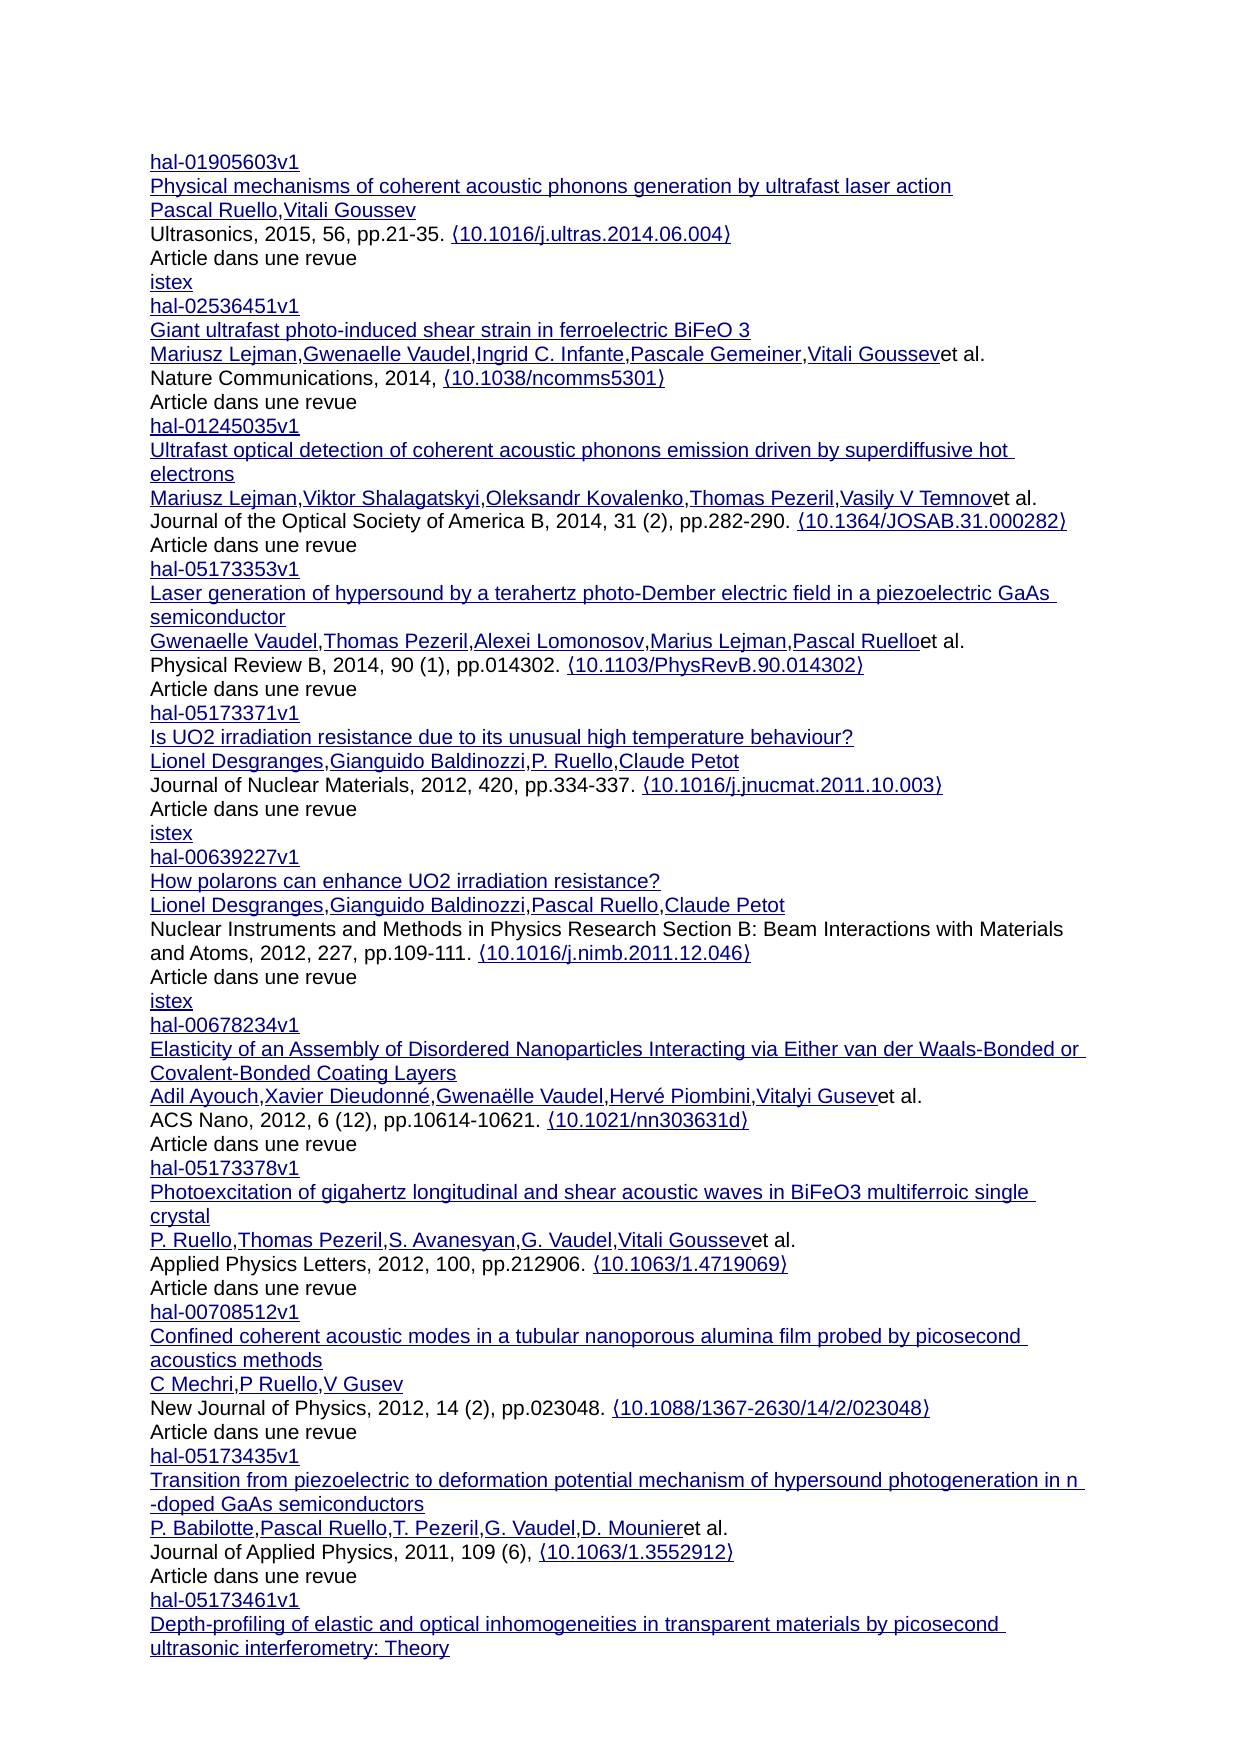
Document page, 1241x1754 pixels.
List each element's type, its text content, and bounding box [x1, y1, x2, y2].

table_cell Is UO2 irradiation resistance due to its unusual high temperature behaviour? Lionel Desgranges,Gianguido Baldinozzi,P. Ruello,Claude Petot Journal of Nuclear Materials, 2012, 420, pp.334-337. ⟨10.1016/j.jnucmat.2011.10.003⟩ Article dans une revue istex hal-00639227v1 [150, 725, 1090, 869]
table_cell Giant ultrafast photo-induced shear strain in ferroelectric BiFeO 3 Mariusz Lejman,Gwenaelle Vaudel,Ingrid C. Infante,Pascale Gemeiner,Vitali Goussevet al. Nature Communications, 2014, ⟨10.1038/ncomms5301⟩ Article dans une revue hal-01245035v1 [150, 318, 1090, 437]
table_cell Photoexcitation of gigahertz longitudinal and shear acoustic waves in BiFeO3 multiferroic single crystal P. Ruello,Thomas Pezeril,S. Avanesyan,G. Vaudel,Vitali Goussevet al. Applied Physics Letters, 2012, 100, pp.212906. ⟨10.1063/1.4719069⟩ Article dans une revue hal-00708512v1 [150, 1180, 1090, 1324]
table_cell Transition from piezoelectric to deformation potential mechanism of hypersound photogeneration in n -doped GaAs semiconductors P. Babilotte,Pascal Ruello,T. Pezeril,G. Vaudel,D. Mounieret al. Journal of Applied Physics, 2011, 109 (6), ⟨10.1063/1.3552912⟩ Article dans une revue hal-05173461v1 [150, 1468, 1090, 1611]
table_cell How polarons can enhance UO2 irradiation resistance? Lionel Desgranges,Gianguido Baldinozzi,Pascal Ruello,Claude Petot Nuclear Instruments and Methods in Physics Research Section B: Beam Interactions with Materials and Atoms, 2012, 227, pp.109-111. ⟨10.1016/j.nimb.2011.12.046⟩ Article dans une revue istex hal-00678234v1 [150, 869, 1090, 1036]
table_cell Physical mechanisms of coherent acoustic phonons generation by ultrafast laser action Pascal Ruello,Vitali Goussev Ultrasonics, 2015, 56, pp.21-35. ⟨10.1016/j.ultras.2014.06.004⟩ Article dans une revue istex hal-02536451v1 [150, 174, 1090, 318]
table_cell Elasticity of an Assembly of Disordered Nanoparticles Interacting via Either van der Waals-Bonded or Covalent-Bonded Coating Layers Adil Ayouch,Xavier Dieudonné,Gwenaëlle Vaudel,Hervé Piombini,Vitalyi Gusevet al. ACS Nano, 2012, 6 (12), pp.10614-10621. ⟨10.1021/nn303631d⟩ Article dans une revue hal-05173378v1 [150, 1036, 1090, 1180]
table_cell Laser generation of hypersound by a terahertz photo-Dember electric field in a piezoelectric GaAs semiconductor Gwenaelle Vaudel,Thomas Pezeril,Alexei Lomonosov,Marius Lejman,Pascal Ruelloet al. Physical Review B, 2014, 90 (1), pp.014302. ⟨10.1103/PhysRevB.90.014302⟩ Article dans une revue hal-05173371v1 [150, 581, 1090, 725]
table_cell hal-01905603v1 [150, 150, 1090, 174]
table_cell Confined coherent acoustic modes in a tubular nanoporous alumina film probed by picosecond acoustics methods C Mechri,P Ruello,V Gusev New Journal of Physics, 2012, 14 (2), pp.023048. ⟨10.1088/1367-2630/14/2/023048⟩ Article dans une revue hal-05173435v1 [150, 1324, 1090, 1468]
table_cell Depth-profiling of elastic and optical inhomogeneities in transparent materials by picosecond ultrasonic interferometry: Theory [150, 1611, 1090, 1659]
table_cell Ultrafast optical detection of coherent acoustic phonons emission driven by superdiffusive hot electrons Mariusz Lejman,Viktor Shalagatskyi,Oleksandr Kovalenko,Thomas Pezeril,Vasily V Temnovet al. Journal of the Optical Society of America B, 2014, 31 (2), pp.282-290. ⟨10.1364/JOSAB.31.000282⟩ Article dans une revue hal-05173353v1 [150, 438, 1090, 581]
